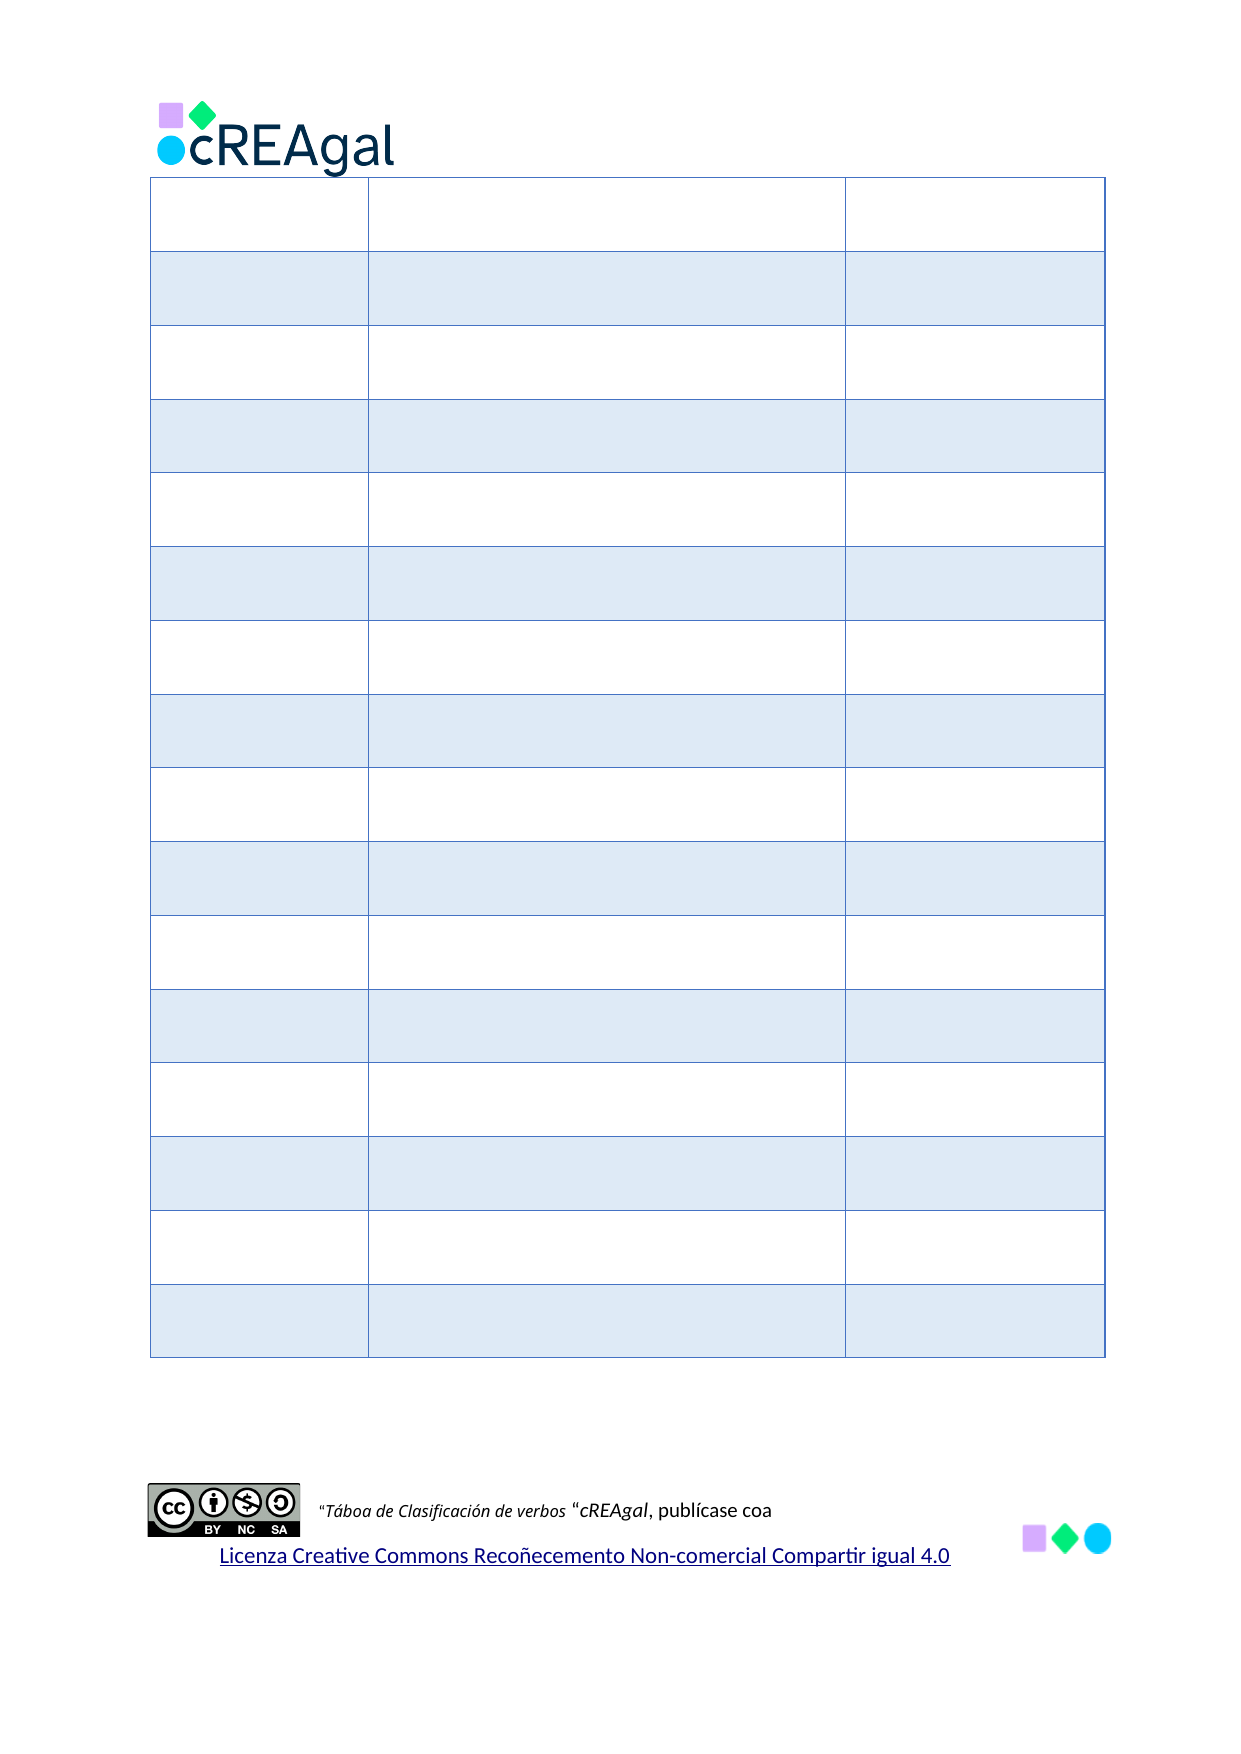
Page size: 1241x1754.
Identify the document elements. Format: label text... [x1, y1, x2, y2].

table_cell [369, 178, 845, 251]
table_cell [369, 252, 845, 325]
table_cell [846, 178, 1104, 251]
picture [1102, 1523, 1112, 1535]
table_cell [846, 1063, 1104, 1136]
table_cell [151, 842, 368, 915]
table_cell [151, 1063, 368, 1136]
picture [1101, 1541, 1112, 1554]
table_cell [151, 178, 368, 251]
table_cell [369, 547, 845, 620]
table_cell [151, 1285, 368, 1357]
table_cell [151, 252, 368, 325]
table_cell [151, 695, 368, 767]
table_cell [846, 473, 1104, 546]
table_cell [846, 547, 1104, 620]
table_cell [846, 695, 1104, 767]
table_cell [846, 842, 1104, 915]
text “Táboa de Clasificación de verbos “cREAgal, publícase coa [301, 1497, 1093, 1523]
table_cell [846, 1211, 1104, 1283]
table_cell [846, 252, 1104, 325]
table_cell [846, 916, 1104, 988]
table_cell [369, 1137, 845, 1210]
table_cell [846, 1285, 1104, 1357]
table_cell [846, 400, 1104, 472]
table_cell [151, 768, 368, 841]
table_cell [369, 842, 845, 915]
table_cell [369, 621, 845, 693]
table_cell [369, 473, 845, 546]
table_cell [151, 1211, 368, 1283]
table_cell [151, 326, 368, 398]
table_cell [151, 916, 368, 988]
table_cell [369, 695, 845, 767]
table_cell [151, 1137, 368, 1210]
table_cell [369, 916, 845, 988]
picture [147, 1483, 301, 1537]
picture [157, 101, 394, 177]
table_cell [846, 1137, 1104, 1210]
table_cell [369, 990, 845, 1062]
table_cell [846, 768, 1104, 841]
table_cell [846, 990, 1104, 1062]
table_cell [151, 400, 368, 472]
table_cell [369, 1285, 845, 1357]
table_cell [151, 990, 368, 1062]
table_cell [369, 1211, 845, 1283]
table_cell [151, 473, 368, 546]
table_cell [151, 547, 368, 620]
text Licenza Creative Commons Recoñecemento Non-comercial Compartir igual 4.0 [148, 1541, 1093, 1569]
table_cell [846, 326, 1104, 398]
table_cell [369, 768, 845, 841]
table_cell [846, 621, 1104, 693]
table_cell [369, 1063, 845, 1136]
table_cell [151, 621, 368, 693]
table_cell [369, 326, 845, 398]
picture [1022, 1523, 1095, 1554]
table_cell [369, 400, 845, 472]
